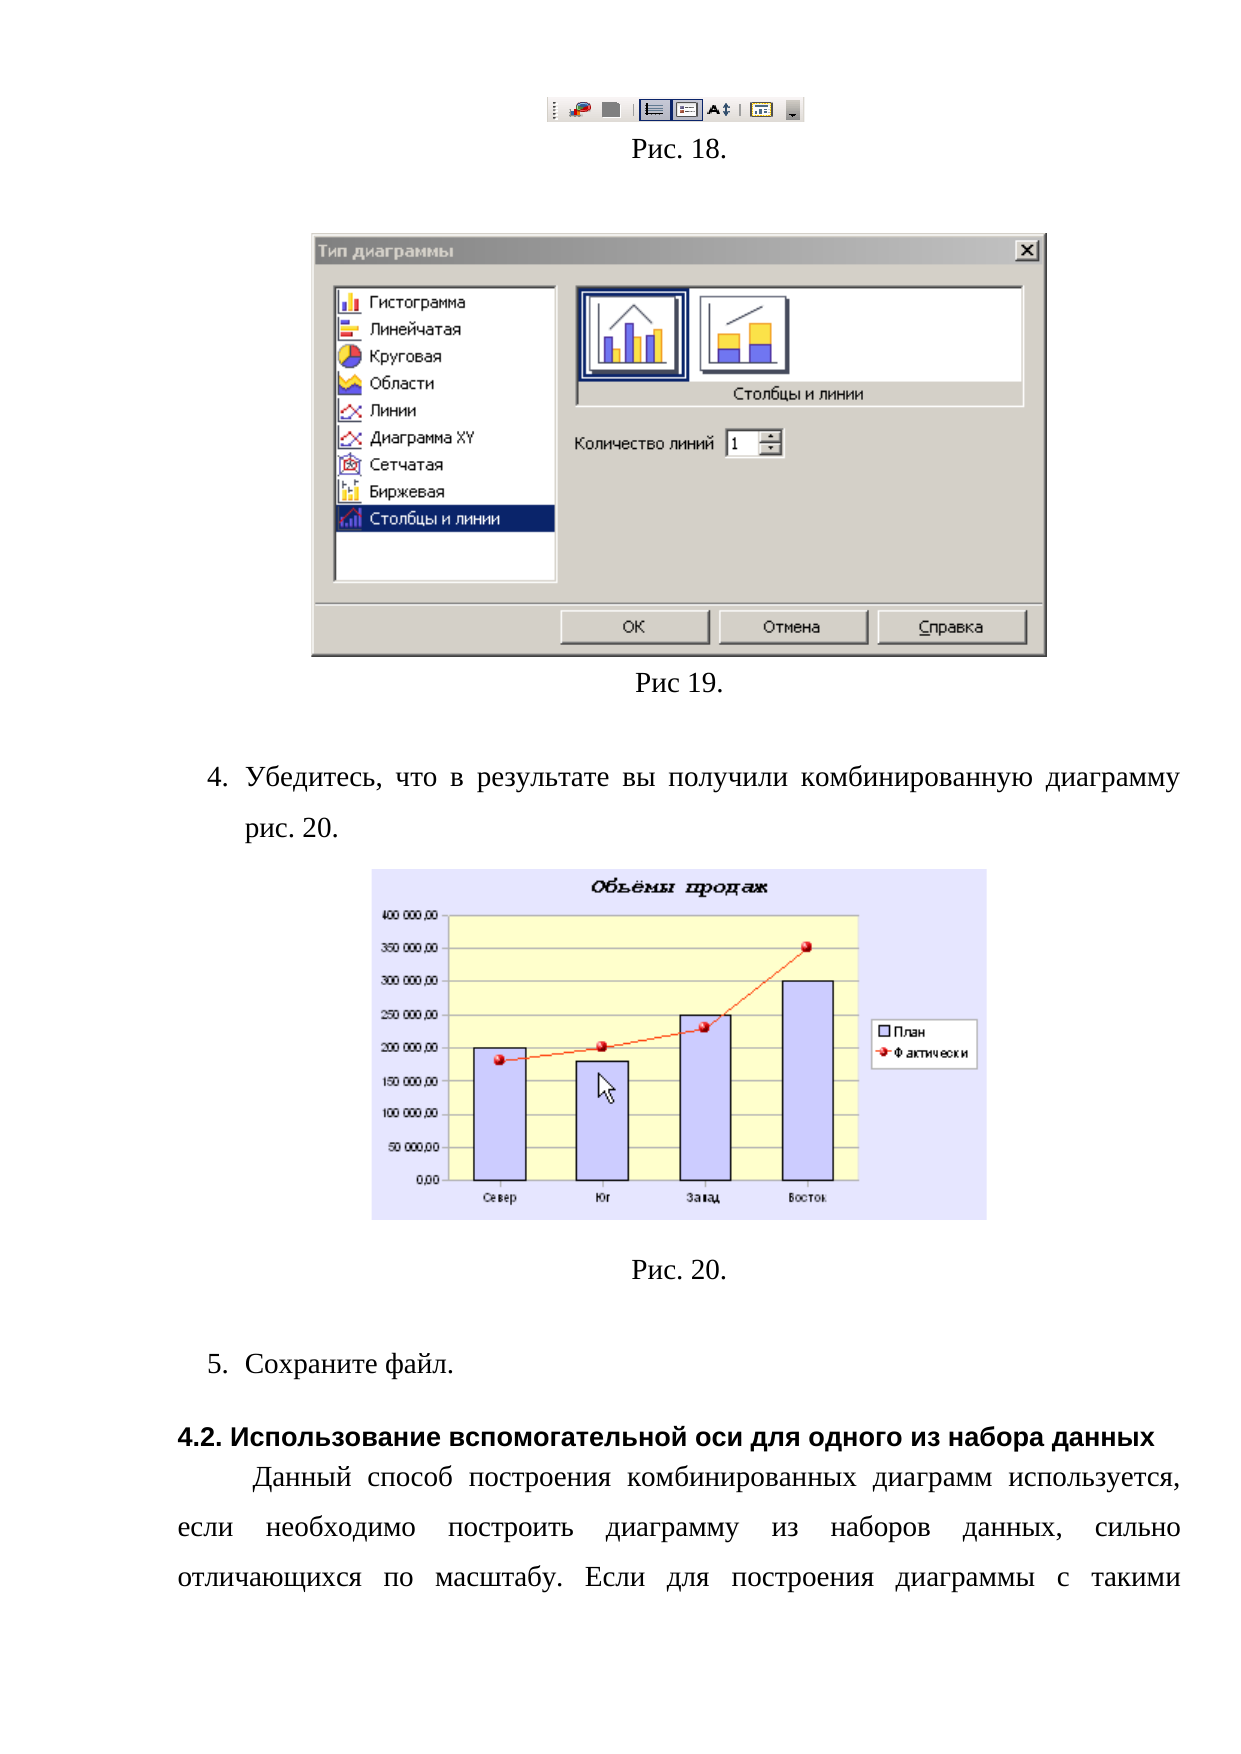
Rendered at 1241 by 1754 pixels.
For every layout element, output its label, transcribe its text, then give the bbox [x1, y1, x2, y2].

text Рис 19. [177, 665, 1181, 699]
picture [547, 97, 805, 122]
text Рис. 18. [177, 131, 1181, 164]
picture [311, 233, 1047, 657]
picture [371, 869, 987, 1220]
subtitle 4.2. Использование вспомогательной оси для одного из набора данных [177, 1421, 1181, 1452]
text Рис. 20. [177, 1252, 1181, 1285]
list Убедитесь, что в результате вы получили комбинированную диаграмму рис. 20. [207, 759, 1181, 843]
text Данный способ построения комбинированных диаграмм используется, если необходимо построить диаграмму из наборов данных, сильно отличающихся по масштабу. Если для построения диаграммы с такими [177, 1459, 1181, 1593]
list Сохраните файл. [207, 1346, 1181, 1379]
